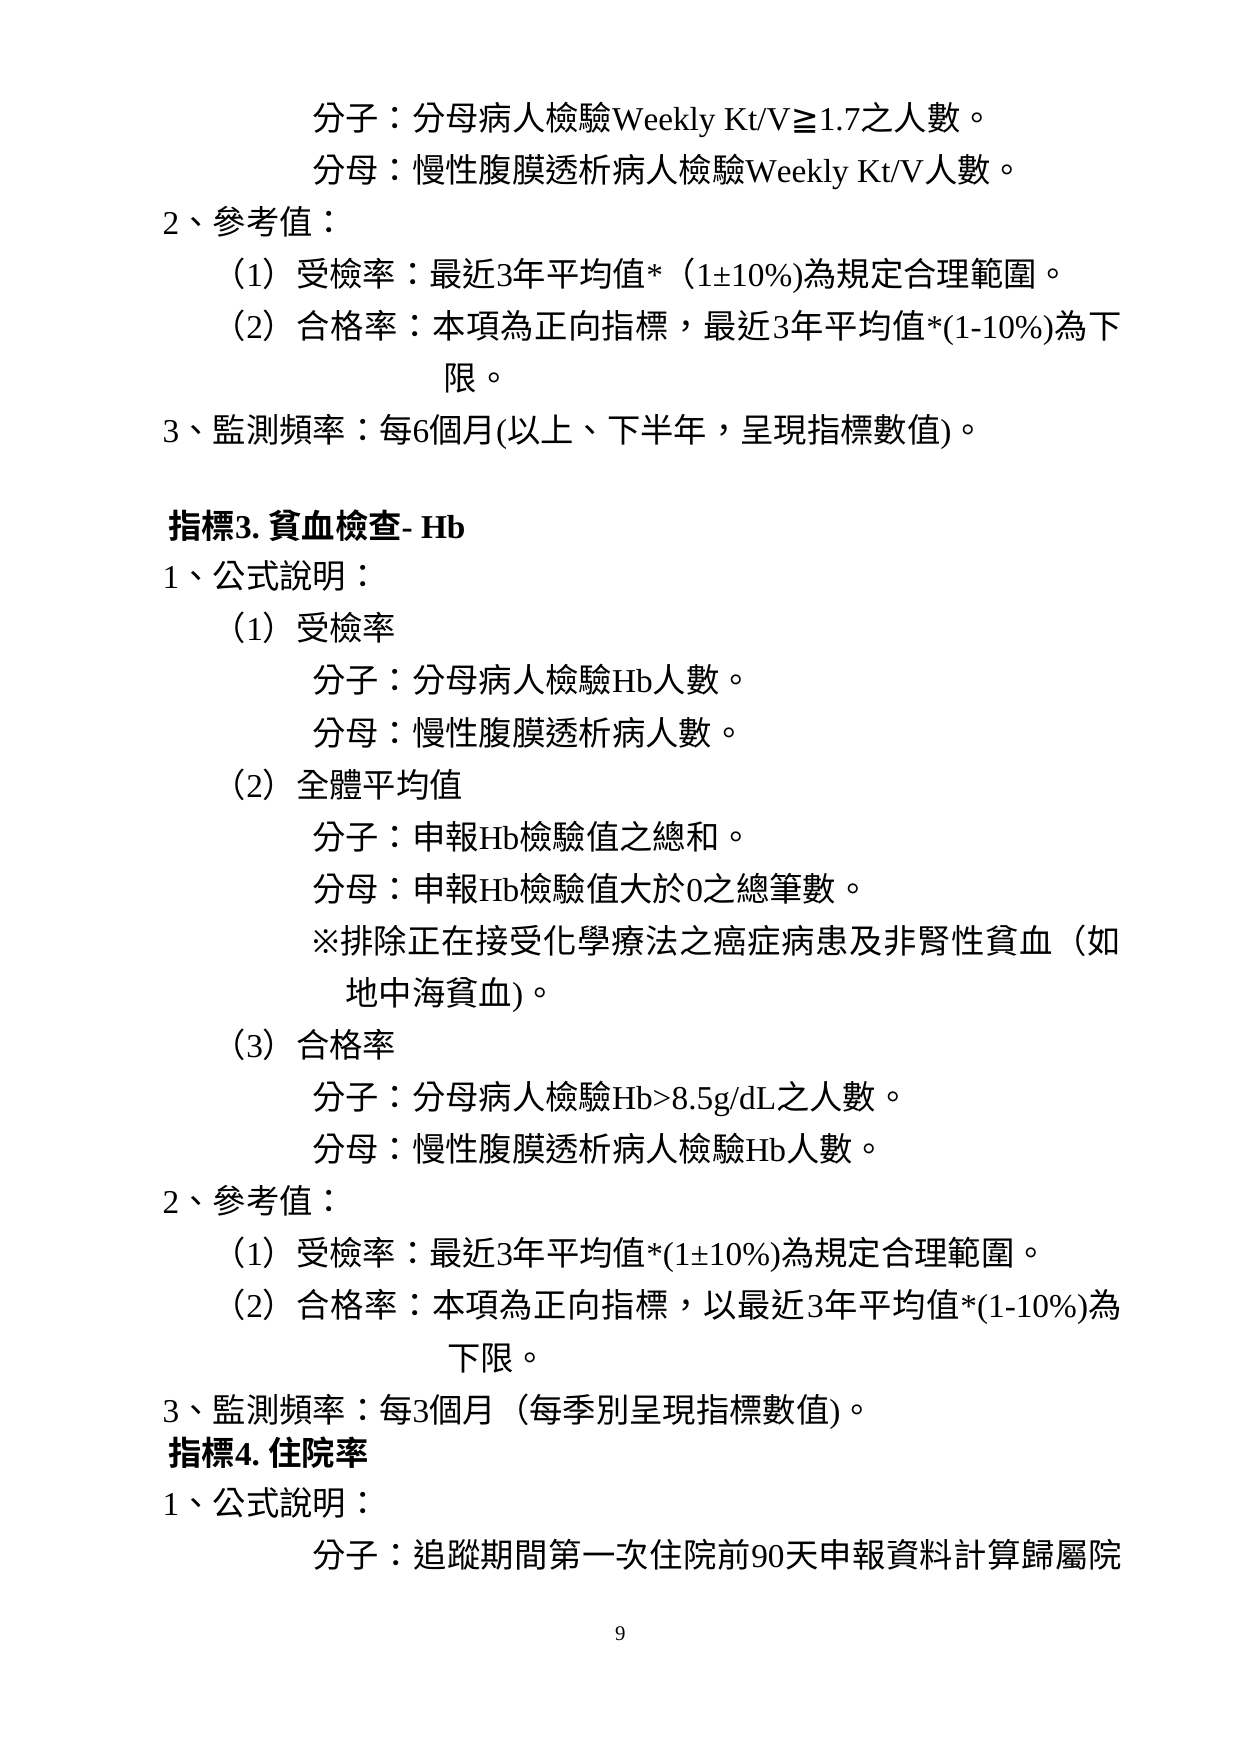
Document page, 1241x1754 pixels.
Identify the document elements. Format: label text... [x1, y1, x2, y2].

text 分母：申報Hb檢驗值大於0之總筆數。 [312, 859, 1122, 912]
text 指標4. 住院率 [168, 1432, 1122, 1474]
text 分子：分母病人檢驗Hb人數。 [312, 651, 1122, 703]
list 監測頻率：每3個月（每季別呈現指標數值)。 [162, 1380, 1122, 1432]
text 指標3. 貧血檢查- Hb [168, 505, 1122, 547]
text 分子：分母病人檢驗Hb>8.5g/dL之人數。 [312, 1068, 1122, 1120]
list 參考值： [162, 193, 1122, 245]
list 合格率：本項為正向指標，最近3年平均值*(1-10%)為下限。 [213, 297, 1122, 401]
list 受檢率 [213, 599, 1122, 651]
list 公式說明： [162, 547, 1122, 599]
text 分母：慢性腹膜透析病人數。 [312, 703, 1122, 755]
text 分子：申報Hb檢驗值之總和。 [312, 807, 1122, 859]
list 受檢率：最近3年平均值*(1±10%)為規定合理範圍。 [213, 1224, 1122, 1276]
list 參考值： [162, 1172, 1122, 1224]
text 分母：慢性腹膜透析病人檢驗Hb人數。 [312, 1120, 1122, 1172]
list 公式說明： [162, 1474, 1122, 1526]
text 分母：慢性腹膜透析病人檢驗Weekly Kt/V人數。 [312, 141, 1122, 193]
text 分子：分母病人檢驗Weekly Kt/V≧1.7之人數。 [312, 89, 1122, 141]
list 受檢率：最近3年平均值*（1±10%)為規定合理範圍。 [213, 245, 1122, 297]
text 分子：追蹤期間第一次住院前90天申報資料計算歸屬院 [312, 1526, 1122, 1578]
list 合格率：本項為正向指標，以最近3年平均值*(1-10%)為下限。 [213, 1276, 1122, 1380]
list 監測頻率：每6個月(以上、下半年，呈現指標數值)。 [162, 401, 1122, 453]
list 全體平均值 [213, 755, 1122, 807]
text ※排除正在接受化學療法之癌症病患及非腎性貧血（如地中海貧血)。 [312, 912, 1122, 1016]
list 合格率 [213, 1016, 1122, 1068]
